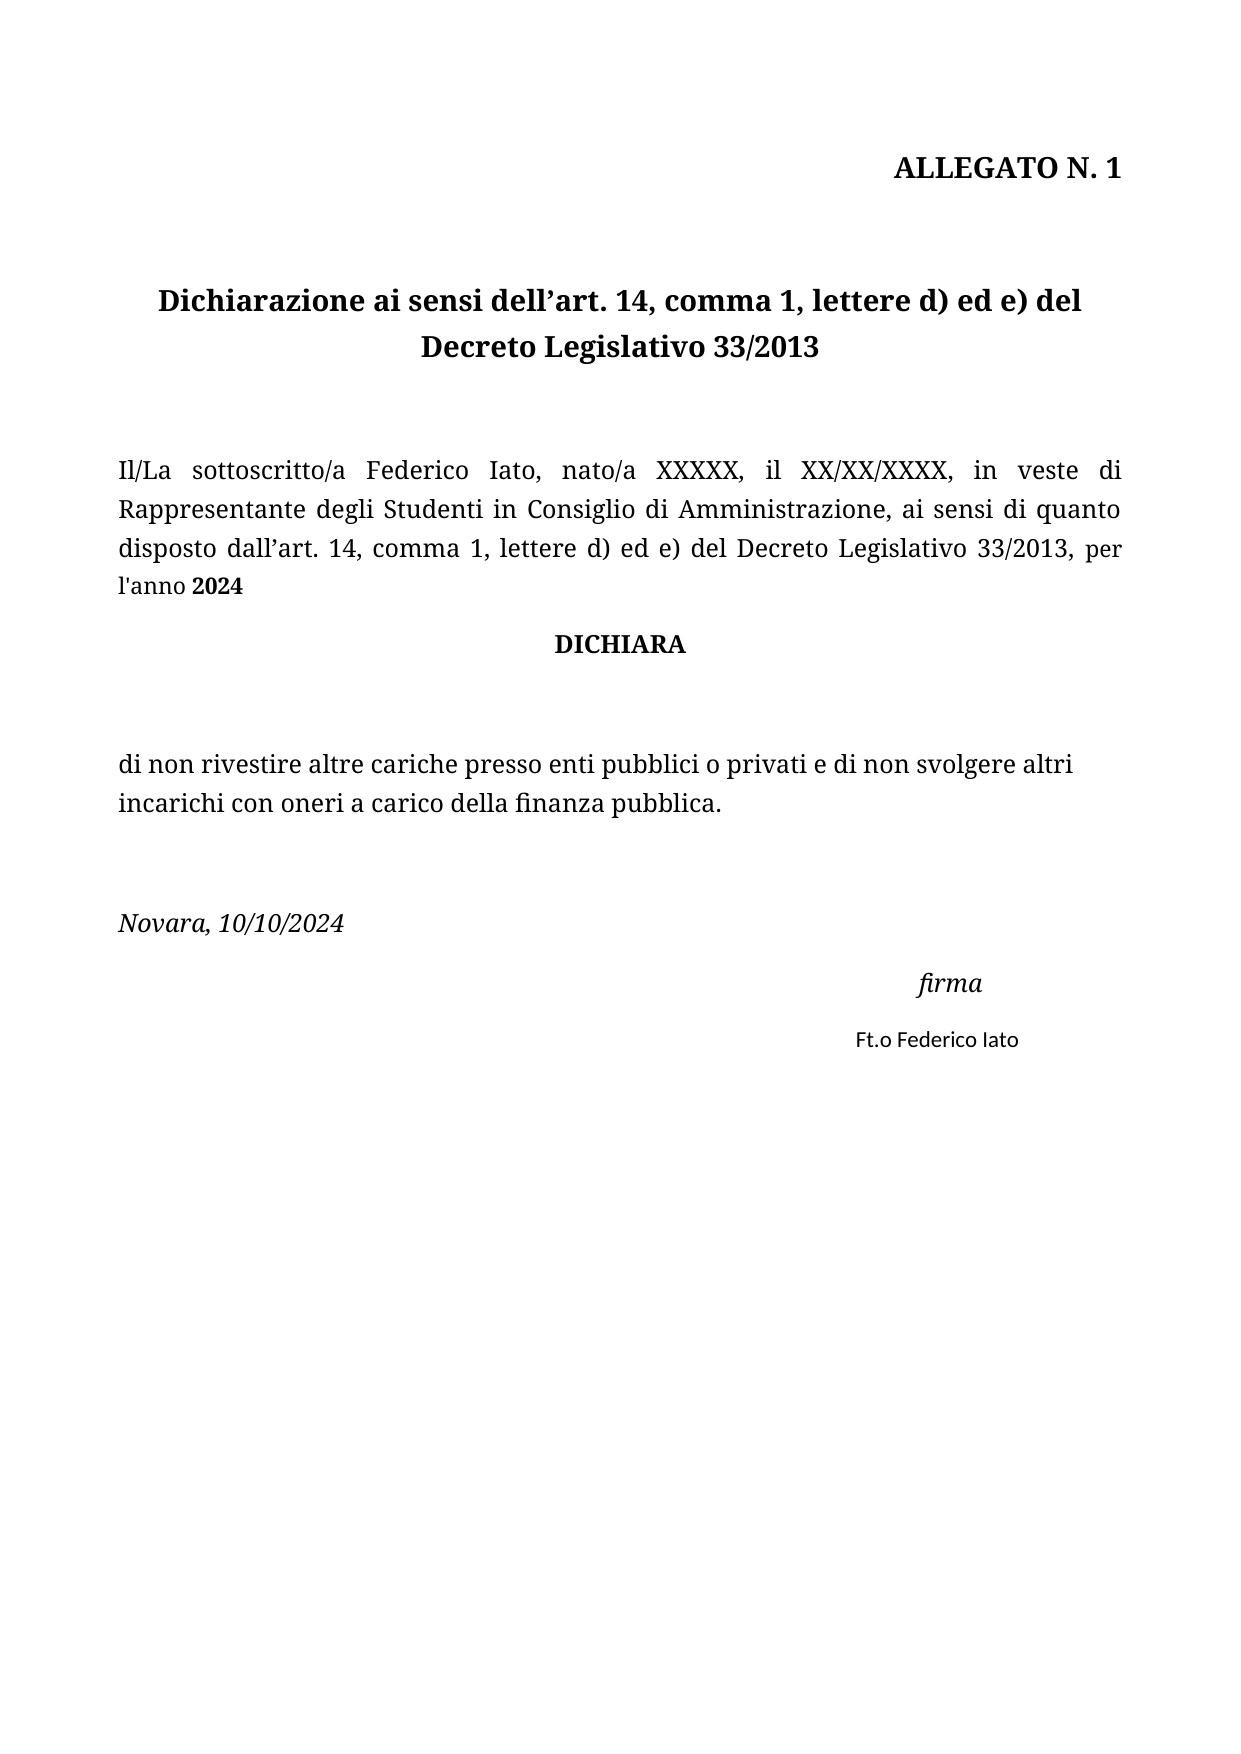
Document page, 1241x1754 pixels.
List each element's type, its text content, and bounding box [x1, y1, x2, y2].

text Novara, 10/10/2024 [118, 906, 1122, 940]
text DICHIARA [118, 626, 1122, 661]
text firma [708, 966, 1122, 1000]
text Ft.o Federico Iato [856, 1026, 1122, 1054]
text Il/La sottoscritto/a Federico Iato, nato/a XXXXX, il XX/XX/XXXX, in veste di Rappresentante degli Studenti in Consiglio di Amministrazione, ai sensi di quanto disposto dall’art. 14, comma 1, lettere d) ed e) del Decreto Legislativo 33/2013, per l'anno 2024 [118, 453, 1122, 601]
text ALLEGATO N. 1 [118, 148, 1122, 187]
text di non rivestire altre cariche presso enti pubblici o privati e di non svolgere altri incarichi con oneri a carico della finanza pubblica. [118, 746, 1122, 820]
text Dichiarazione ai sensi dell’art. 14, comma 1, lettere d) ed e) del Decreto Legislativo 33/2013 [118, 281, 1122, 366]
